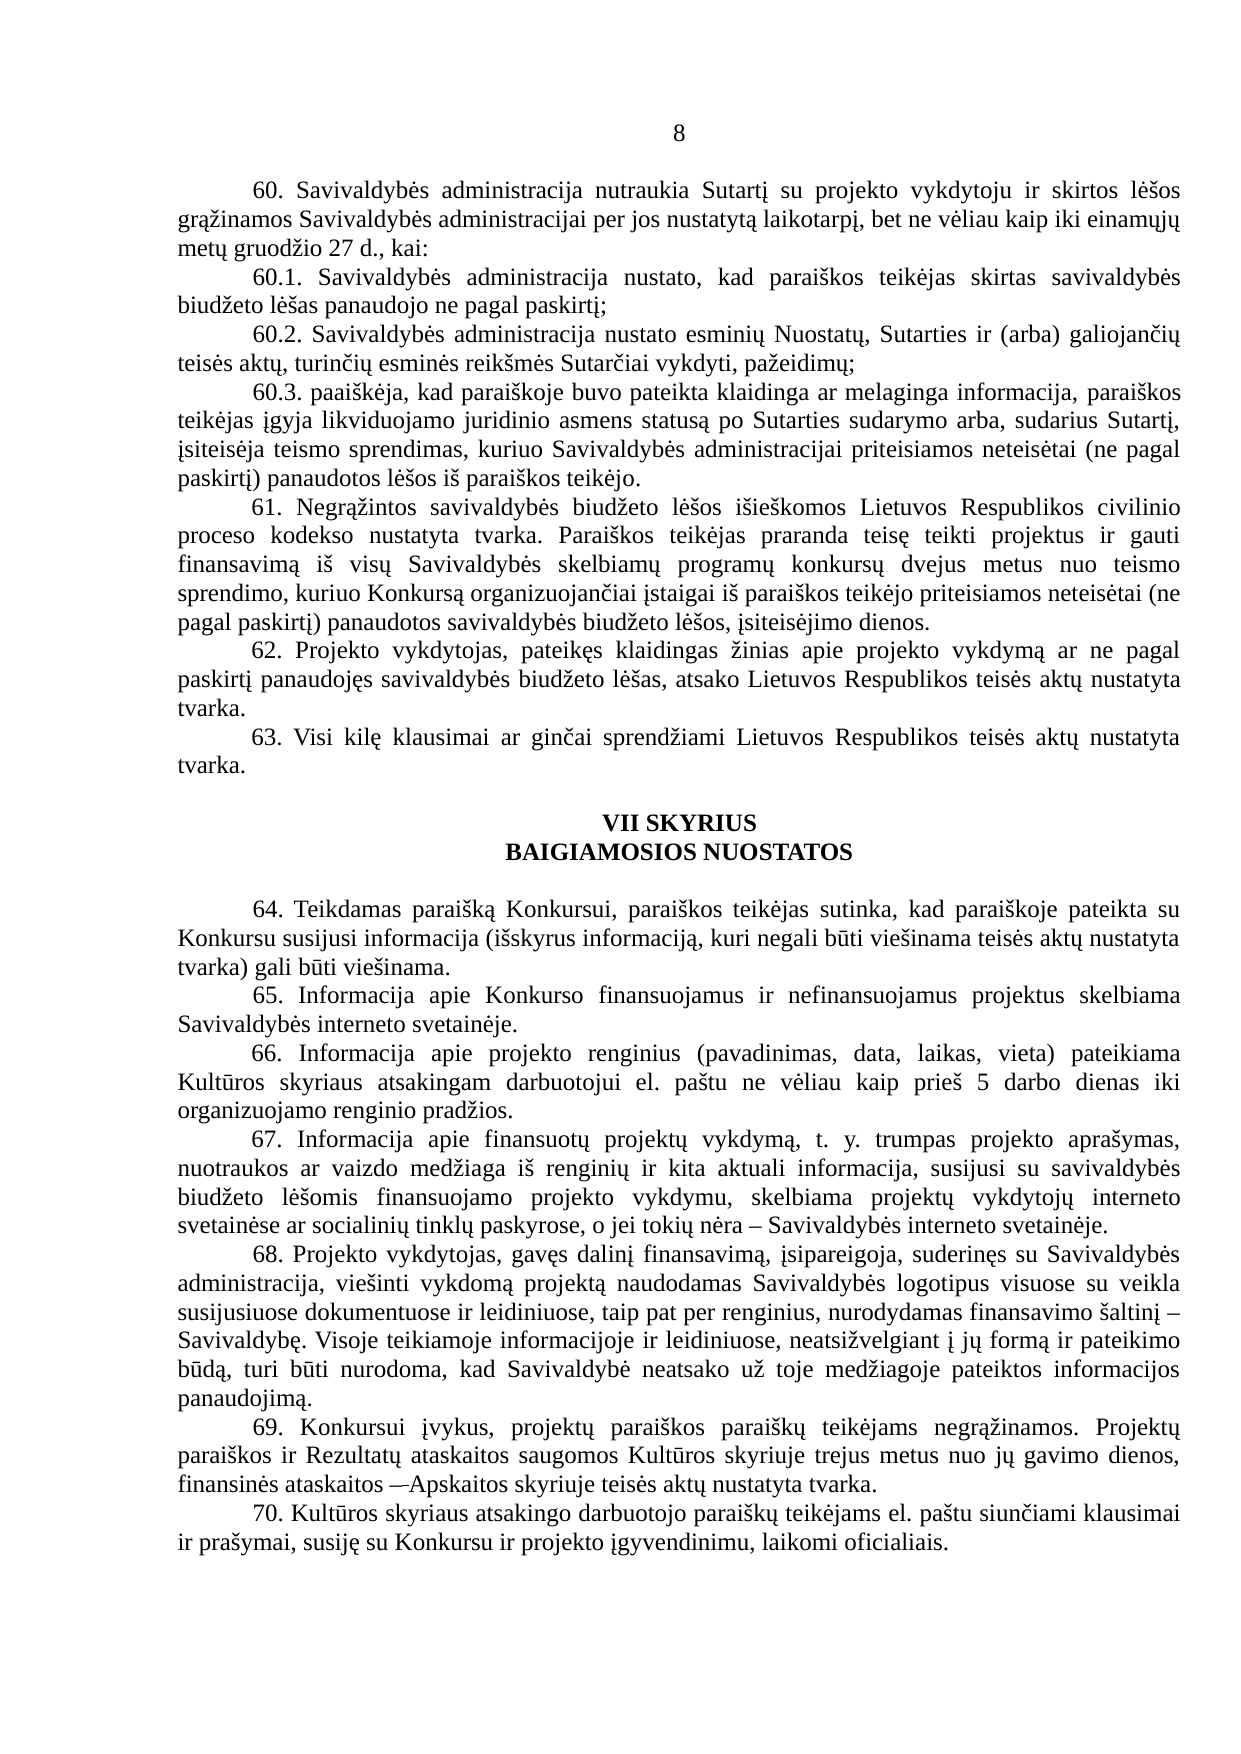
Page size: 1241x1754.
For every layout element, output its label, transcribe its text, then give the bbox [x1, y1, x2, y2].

text 70. Kultūros skyriaus atsakingo darbuotojo paraiškų teikėjams el. paštu siunčiami klausimai ir prašymai, susiję su Konkursu ir projekto įgyvendinimu, laikomi oficialiais. [177, 1498, 1181, 1556]
text 60.3. paaiškėja, kad paraiškoje buvo pateikta klaidinga ar melaginga informacija, paraiškos teikėjas įgyja likviduojamo juridinio asmens statusą po Sutarties sudarymo arba, sudarius Sutartį, įsiteisėja teismo sprendimas, kuriuo Savivaldybės administracijai priteisiamos neteisėtai (ne pagal paskirtį) panaudotos lėšos iš paraiškos teikėjo. [177, 377, 1181, 492]
text 60.1. Savivaldybės administracija nustato, kad paraiškos teikėjas skirtas savivaldybės biudžeto lėšas panaudojo ne pagal paskirtį; [177, 262, 1181, 319]
text 61. Negrąžintos savivaldybės biudžeto lėšos išieškomos Lietuvos Respublikos civilinio proceso kodekso nustatyta tvarka. Paraiškos teikėjas praranda teisę teikti projektus ir gauti finansavimą iš visų Savivaldybės skelbiamų programų konkursų dvejus metus nuo teismo sprendimo, kuriuo Konkursą organizuojančiai įstaigai iš paraiškos teikėjo priteisiamos neteisėtai (ne pagal paskirtį) panaudotos savivaldybės biudžeto lėšos, įsiteisėjimo dienos. [177, 492, 1181, 636]
text 60.2. Savivaldybės administracija nustato esminių Nuostatų, Sutarties ir (arba) galiojančių teisės aktų, turinčių esminės reikšmės Sutarčiai vykdyti, pažeidimų; [177, 319, 1181, 377]
text BAIGIAMOSIOS NUOSTATOS [177, 837, 1181, 866]
text 63. Visi kilę klausimai ar ginčai sprendžiami Lietuvos Respublikos teisės aktų nustatyta tvarka. [177, 722, 1181, 779]
text 66. Informacija apie projekto renginius (pavadinimas, data, laikas, vieta) pateikiama Kultūros skyriaus atsakingam darbuotojui el. paštu ne vėliau kaip prieš 5 darbo dienas iki organizuojamo renginio pradžios. [177, 1038, 1181, 1124]
text 67. Informacija apie finansuotų projektų vykdymą, t. y. trumpas projekto aprašymas, nuotraukos ar vaizdo medžiaga iš renginių ir kita aktuali informacija, susijusi su savivaldybės biudžeto lėšomis finansuojamo projekto vykdymu, skelbiama projektų vykdytojų interneto svetainėse ar socialinių tinklų paskyrose, o jei tokių nėra – Savivaldybės interneto svetainėje. [177, 1124, 1181, 1239]
text 60. Savivaldybės administracija nutraukia Sutartį su projekto vykdytoju ir skirtos lėšos grąžinamos Savivaldybės administracijai per jos nustatytą laikotarpį, bet ne vėliau kaip iki einamųjų metų gruodžio 27 d., kai: [177, 176, 1181, 262]
text VII SKYRIUS [177, 808, 1181, 837]
text 62. Projekto vykdytojas, pateikęs klaidingas žinias apie projekto vykdymą ar ne pagal paskirtį panaudojęs savivaldybės biudžeto lėšas, atsako Lietuvos Respublikos teisės aktų nustatyta tvarka. [177, 636, 1181, 722]
text 69. Konkursui įvykus, projektų paraiškos paraiškų teikėjams negrąžinamos. Projektų paraiškos ir Rezultatų ataskaitos saugomos Kultūros skyriuje trejus metus nuo jų gavimo dienos, finansinės ataskaitos – Apskaitos skyriuje teisės aktų nustatyta tvarka. [177, 1412, 1181, 1498]
text 64. Teikdamas paraišką Konkursui, paraiškos teikėjas sutinka, kad paraiškoje pateikta su Konkursu susijusi informacija (išskyrus informaciją, kuri negali būti viešinama teisės aktų nustatyta tvarka) gali būti viešinama. [177, 894, 1181, 981]
text 68. Projekto vykdytojas, gavęs dalinį finansavimą, įsipareigoja, suderinęs su Savivaldybės administracija, viešinti vykdomą projektą naudodamas Savivaldybės logotipus visuose su veikla susijusiuose dokumentuose ir leidiniuose, taip pat per renginius, nurodydamas finansavimo šaltinį – Savivaldybę. Visoje teikiamoje informacijoje ir leidiniuose, neatsižvelgiant į jų formą ir pateikimo būdą, turi būti nurodoma, kad Savivaldybė neatsako už toje medžiagoje pateiktos informacijos panaudojimą. [177, 1239, 1181, 1412]
text 65. Informacija apie Konkurso finansuojamus ir nefinansuojamus projektus skelbiama Savivaldybės interneto svetainėje. [177, 981, 1181, 1038]
